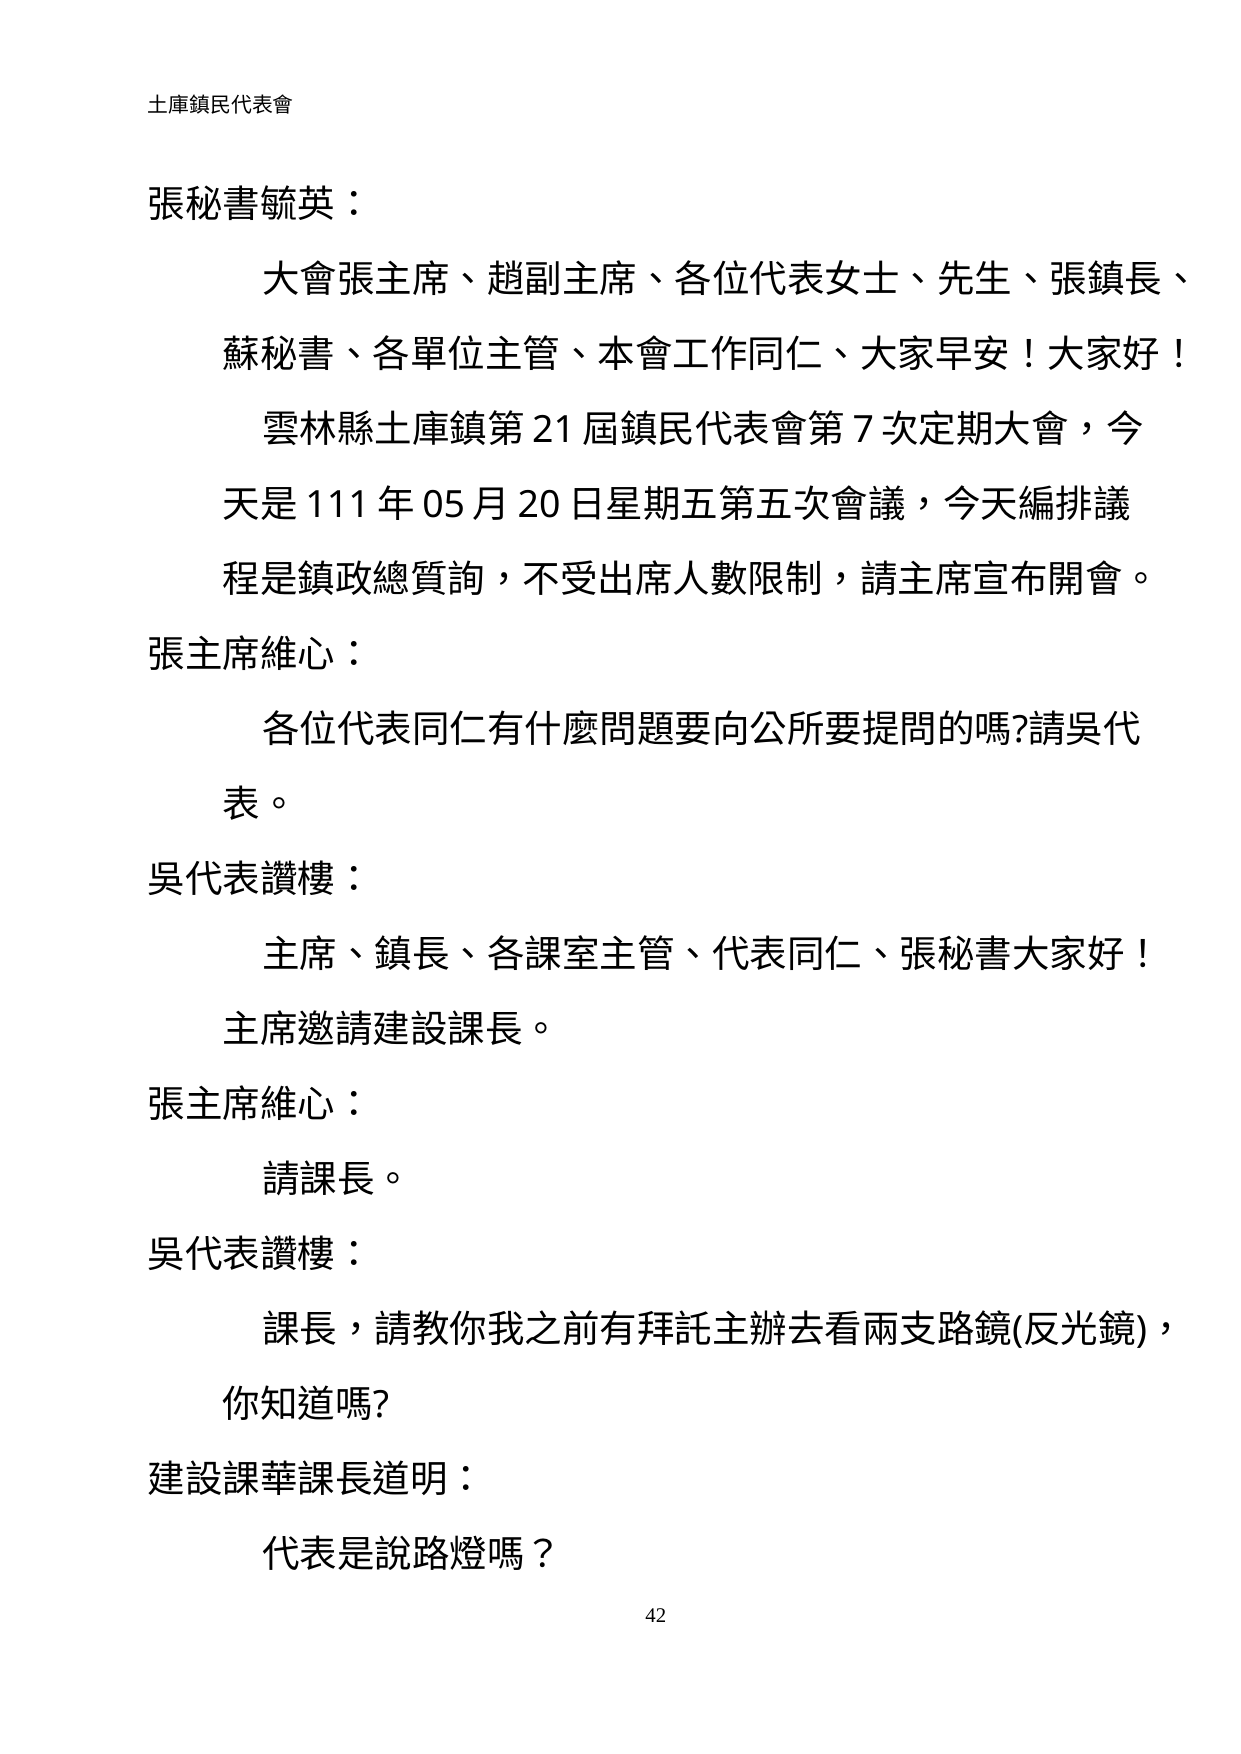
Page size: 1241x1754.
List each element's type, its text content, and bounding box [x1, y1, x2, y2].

text 建設課華課長道明： [148, 1439, 1163, 1514]
text 吳代表讚樓： [148, 1214, 1163, 1289]
text 請課長。 [223, 1139, 1163, 1214]
text 張主席維心： [148, 614, 1163, 689]
text 吳代表讚樓： [148, 839, 1163, 914]
text 大會張主席、趙副主席、各位代表女士、先生、張鎮長、蘇秘書、各單位主管、本會工作同仁、大家早安！大家好！ [223, 239, 1163, 389]
text 各位代表同仁有什麼問題要向公所要提問的嗎?請吳代表。 [223, 689, 1163, 839]
text 雲林縣土庫鎮第21屆鎮民代表會第7次定期大會，今天是111年05月20日星期五第五次會議，今天編排議程是鎮政總質詢，不受出席人數限制，請主席宣布開會。 [223, 389, 1163, 614]
text 課長，請教你我之前有拜託主辦去看兩支路鏡(反光鏡)，你知道嗎? [223, 1289, 1163, 1439]
text 代表是說路燈嗎？ [223, 1514, 1163, 1589]
text 張秘書毓英： [148, 164, 1163, 239]
text 主席、鎮長、各課室主管、代表同仁、張秘書大家好！主席邀請建設課長。 [223, 914, 1163, 1064]
text 張主席維心： [148, 1064, 1163, 1139]
